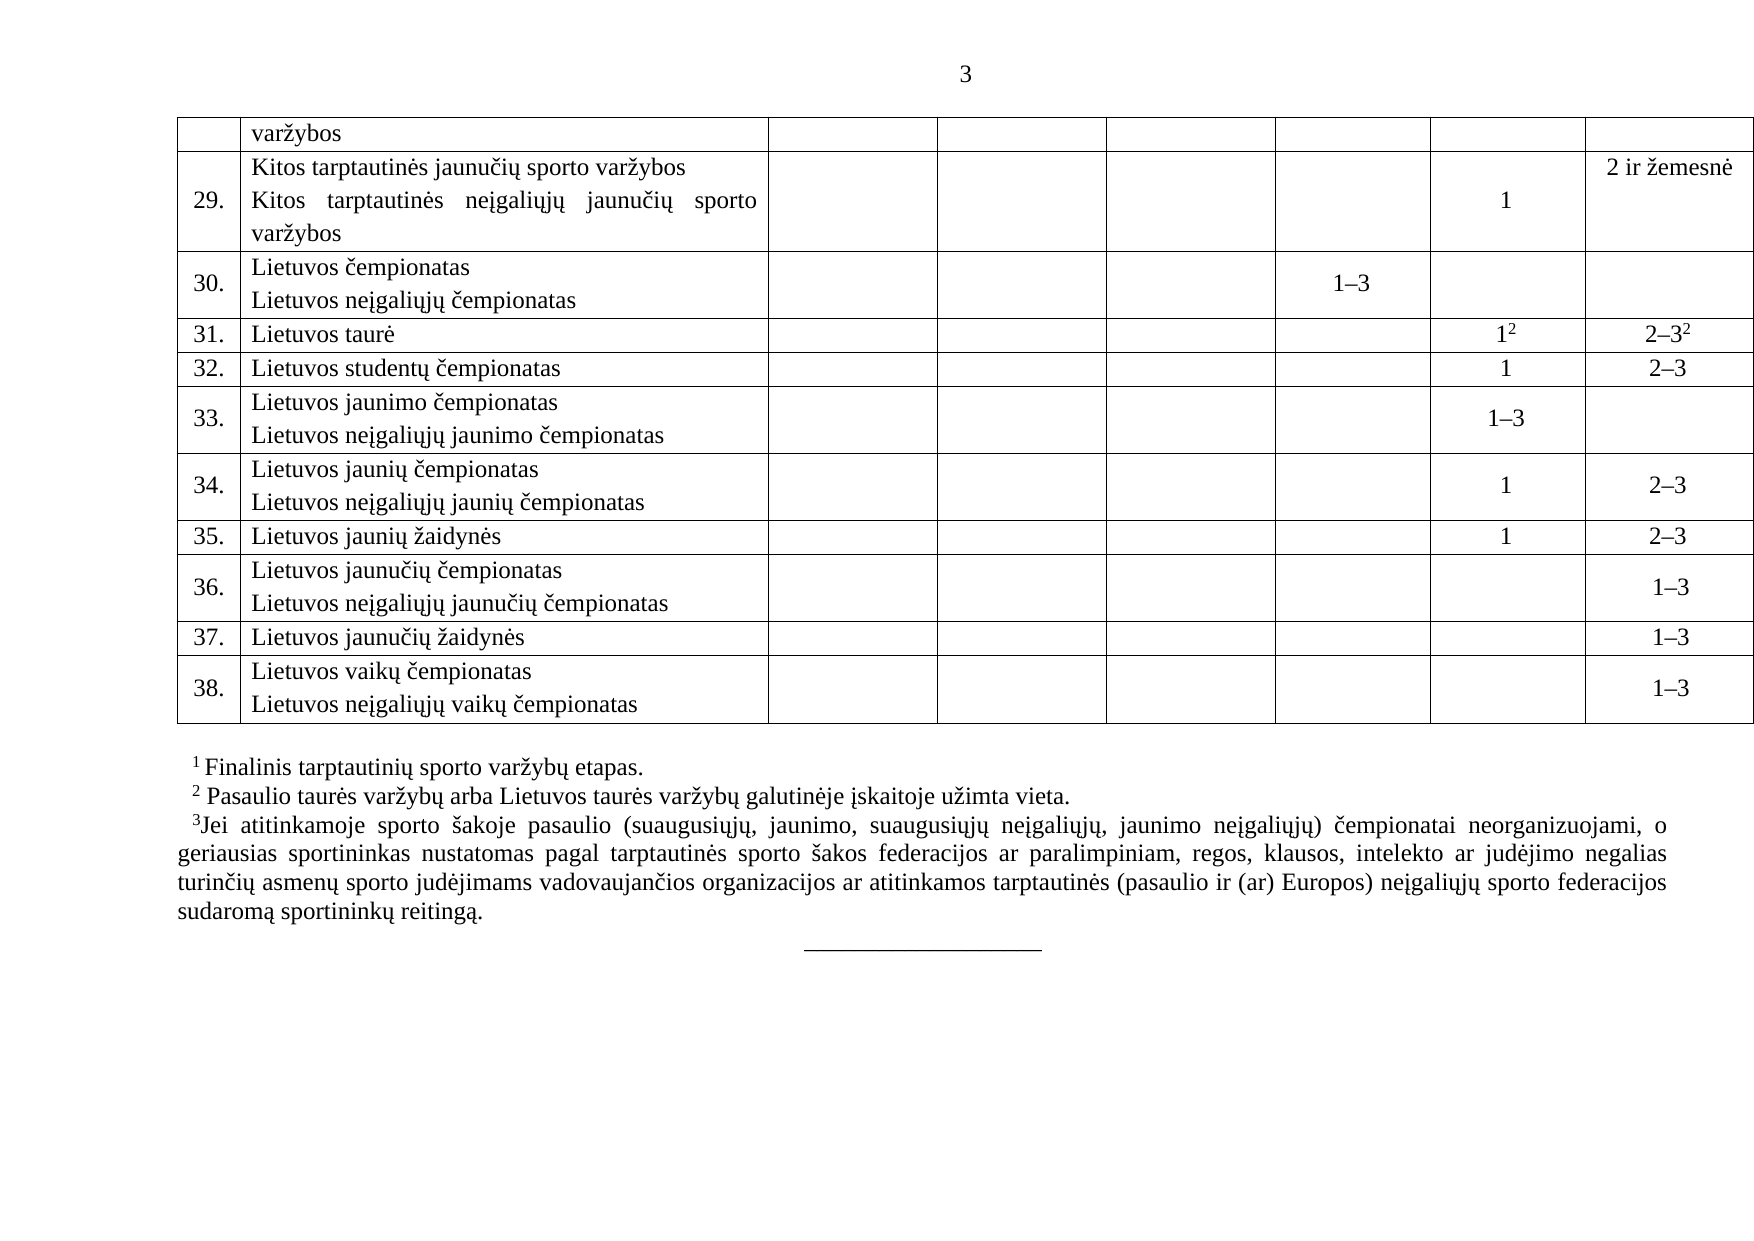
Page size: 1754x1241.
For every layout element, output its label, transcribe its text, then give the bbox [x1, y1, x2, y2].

table_cell 37. [178, 622, 240, 655]
table_cell Lietuvos studentų čempionatas [241, 353, 768, 386]
table_cell [1586, 252, 1753, 318]
table_cell 1–3 [1431, 387, 1585, 453]
table_cell [938, 319, 1106, 352]
table_cell [1107, 555, 1275, 621]
table_cell [1107, 656, 1275, 722]
table_cell Kitos tarptautinės jaunučių sporto varžybos Kitos tarptautinės neįgaliųjų jaunučių sporto varžybos [241, 152, 768, 251]
table_cell [938, 521, 1106, 554]
table_cell Lietuvos jaunučių žaidynės [241, 622, 768, 655]
table_cell [769, 353, 937, 386]
table_cell [938, 353, 1106, 386]
table_cell 1 [1431, 152, 1585, 251]
table_cell [1276, 454, 1430, 520]
table_cell 36. [178, 555, 240, 621]
table_cell 2–3 [1586, 521, 1753, 554]
table_cell [1107, 387, 1275, 453]
text 2 Pasaulio taurės varžybų arba Lietuvos taurės varžybų galutinėje įskaitoje užimta vieta. [133, 781, 1754, 810]
table_cell [1431, 555, 1585, 621]
table_cell 12 [1431, 319, 1585, 352]
table_cell [938, 152, 1106, 251]
table_cell 30. [178, 252, 240, 318]
table_cell 29. [178, 152, 240, 251]
text ___________________ [177, 925, 1668, 953]
table_cell [1431, 622, 1585, 655]
table_cell [938, 118, 1106, 151]
table_cell [1431, 118, 1585, 151]
table_cell 2–3 [1586, 454, 1753, 520]
table_cell [938, 252, 1106, 318]
table_cell [1276, 319, 1430, 352]
table_cell [938, 622, 1106, 655]
table_cell [1276, 555, 1430, 621]
table_cell [769, 555, 937, 621]
table_cell [769, 152, 937, 251]
table_cell Lietuvos jaunių čempionatas Lietuvos neįgaliųjų jaunių čempionatas [241, 454, 768, 520]
table_cell 2–32 [1586, 319, 1753, 352]
table_cell Lietuvos jaunimo čempionatas Lietuvos neįgaliųjų jaunimo čempionatas [241, 387, 768, 453]
table_cell 1 [1431, 454, 1585, 520]
table_cell [938, 656, 1106, 722]
table_cell 32. [178, 353, 240, 386]
table_cell [769, 521, 937, 554]
table_cell [769, 118, 937, 151]
table_cell [938, 555, 1106, 621]
text 3Jei atitinkamoje sporto šakoje pasaulio (suaugusiųjų, jaunimo, suaugusiųjų neįgaliųjų, jaunimo neįgaliųjų) čempionatai neorganizuojami, o geriausias sportininkas nustatomas pagal tarptautinės sporto šakos federacijos ar paralimpiniam, regos, klausos, intelekto ar judėjimo negalias turinčių asmenų sporto judėjimams vadovaujančios organizacijos ar atitinkamos tarptautinės (pasaulio ir (ar) Europos) neįgaliųjų sporto federacijos sudaromą sportininkų reitingą. [177, 810, 1668, 925]
text 1 Finalinis tarptautinių sporto varžybų etapas. [133, 752, 1754, 781]
table_cell 1 [1431, 353, 1585, 386]
table_cell 1–3 [1586, 622, 1753, 655]
table_cell [1107, 252, 1275, 318]
table_cell varžybos [241, 118, 768, 151]
table_cell 1–3 [1586, 656, 1753, 722]
table_cell [1107, 454, 1275, 520]
table_cell 34. [178, 454, 240, 520]
table_cell [769, 656, 937, 722]
table_cell [1107, 319, 1275, 352]
table_cell Lietuvos vaikų čempionatas Lietuvos neįgaliųjų vaikų čempionatas [241, 656, 768, 722]
table_cell Lietuvos jaunučių čempionatas Lietuvos neįgaliųjų jaunučių čempionatas [241, 555, 768, 621]
table_cell [1431, 656, 1585, 722]
table_cell [178, 118, 240, 151]
table_cell Lietuvos čempionatas Lietuvos neįgaliųjų čempionatas [241, 252, 768, 318]
table_cell [1276, 118, 1430, 151]
table_cell [1276, 353, 1430, 386]
table_cell [1276, 622, 1430, 655]
table_cell [1107, 622, 1275, 655]
table_cell [1276, 656, 1430, 722]
table_cell [1586, 387, 1753, 453]
table_cell [769, 387, 937, 453]
table_cell [1431, 252, 1585, 318]
table_cell 2 ir žemesnė [1586, 152, 1753, 251]
table_cell 2–3 [1586, 353, 1753, 386]
table_cell [938, 387, 1106, 453]
table_cell [769, 622, 937, 655]
table_cell [1276, 387, 1430, 453]
table_cell [769, 252, 937, 318]
table_cell Lietuvos taurė [241, 319, 768, 352]
table_cell [1107, 521, 1275, 554]
table_cell 38. [178, 656, 240, 722]
table_cell [1276, 152, 1430, 251]
table_cell [1276, 521, 1430, 554]
table_cell 31. [178, 319, 240, 352]
table_cell 1 [1431, 521, 1585, 554]
table_cell 33. [178, 387, 240, 453]
table_cell Lietuvos jaunių žaidynės [241, 521, 768, 554]
table_cell 1–3 [1276, 252, 1430, 318]
table_cell [1107, 118, 1275, 151]
table_cell [1586, 118, 1753, 151]
table_cell [1107, 152, 1275, 251]
table_cell [1107, 353, 1275, 386]
table_cell [769, 319, 937, 352]
table_cell 1–3 [1586, 555, 1753, 621]
table_cell 35. [178, 521, 240, 554]
table_cell [938, 454, 1106, 520]
table_cell [769, 454, 937, 520]
